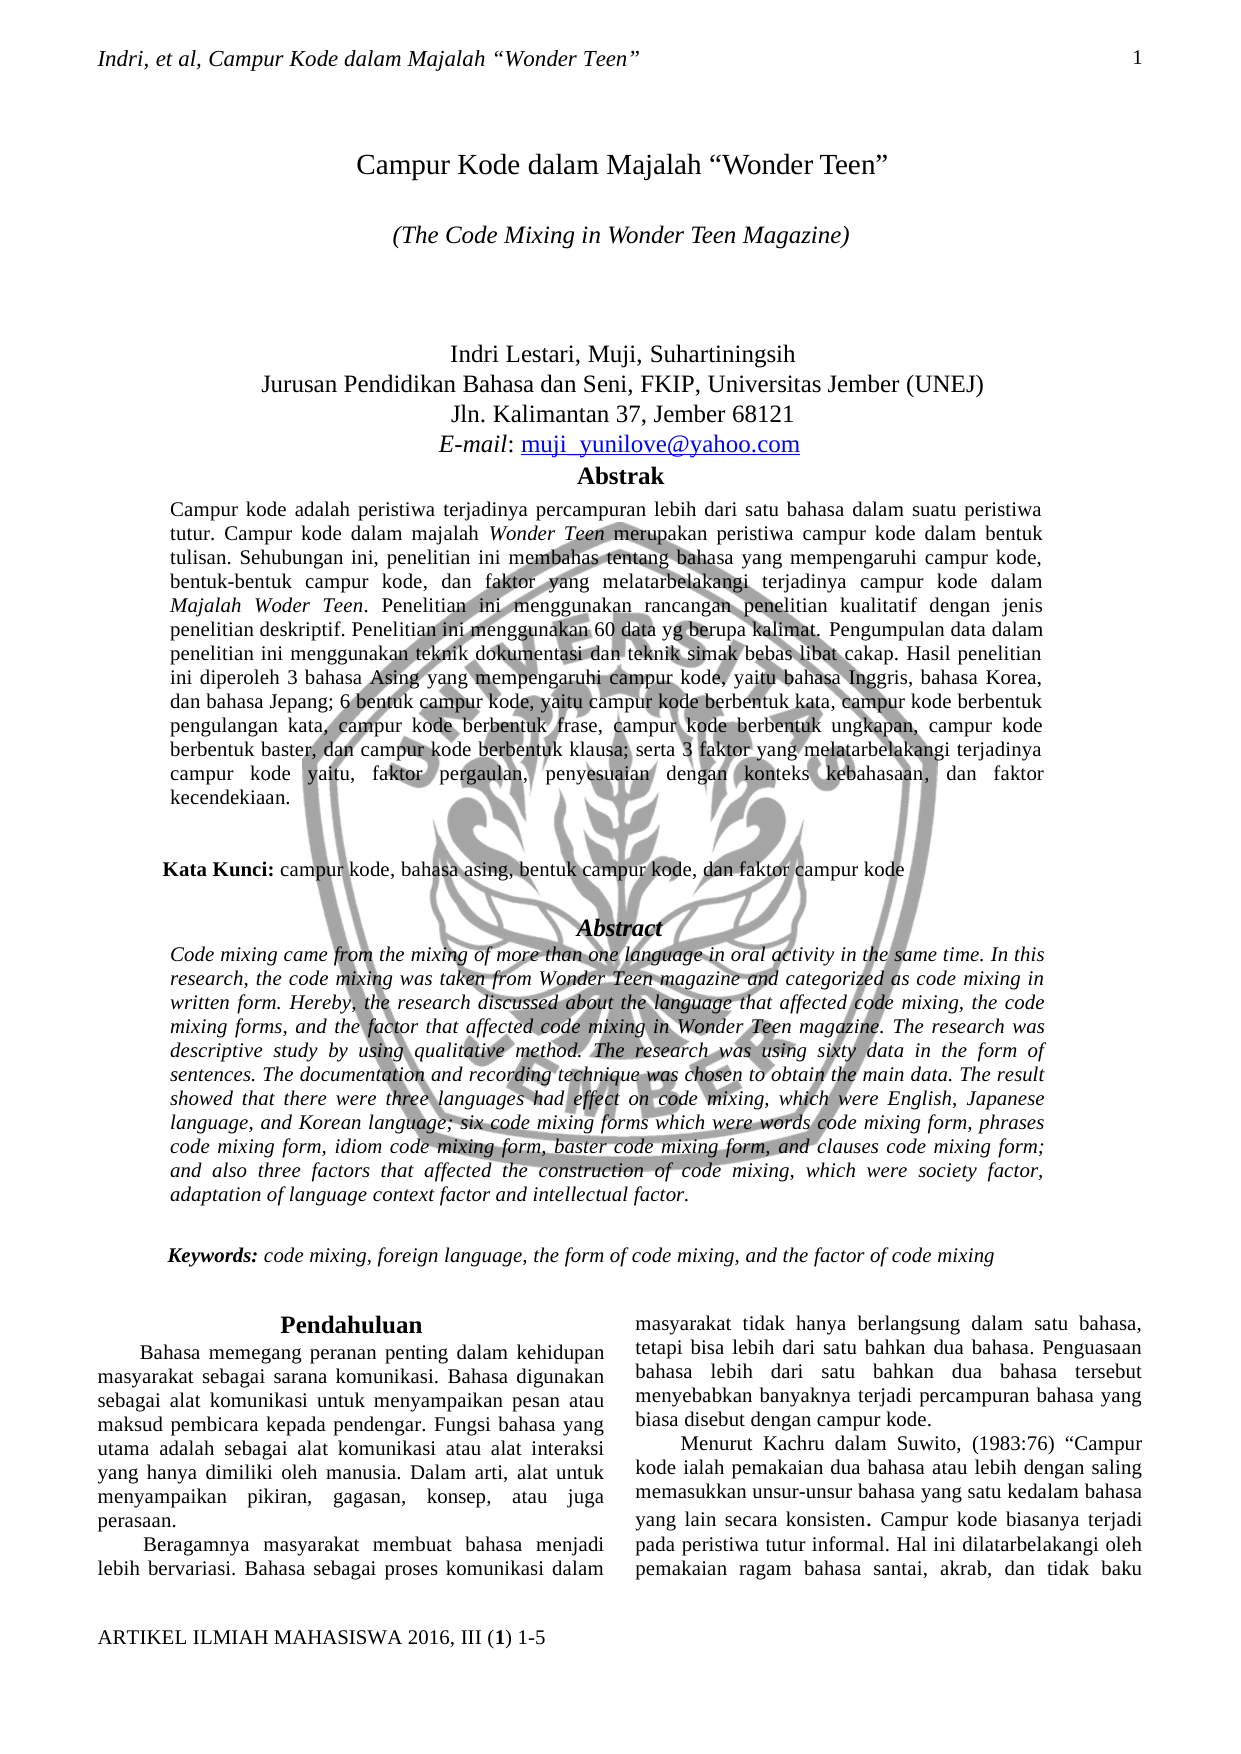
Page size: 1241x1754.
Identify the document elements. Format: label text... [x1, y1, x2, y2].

text Indri Lestari, Muji, Suhartiningsih [105, 339, 1140, 368]
text Keywords: code mixing, foreign language, the form of code mixing, and the factor of code mixing [167, 1243, 1142, 1267]
text Abstract [99, 912, 1142, 942]
picture [605, 881, 635, 912]
text Beragamnya masyarakat membuat bahasa menjadi lebih bervariasi. Bahasa sebagai proses komunikasi dalam masyarakat tidak hanya berlangsung dalam satu bahasa, tetapi bisa lebih dari satu bahkan dua bahasa. Penguasaan bahasa lebih dari satu bahkan dua bahasa tersebut menyebabkan banyaknya terjadi percampuran bahasa yang biasa disebut dengan campur kode. [97, 1532, 605, 1580]
text Code mixing came from the mixing of more than one language in oral activity in the same time. In this research, the code mixing was taken from Wonder Teen magazine and categorized as code mixing in written form. Hereby, the research discussed about the language that affected code mixing, the code mixing forms, and the factor that affected code mixing in Wonder Teen magazine. The research was descriptive study by using qualitative method. The research was using sixty data in the form of sentences. The documentation and recording technique was chosen to obtain the main data. The result showed that there were three languages had effect on code mixing, which were English, Japanese language, and Korean language; six code mixing forms which were words code mixing form, phrases code mixing form, idiom code mixing form, baster code mixing form, and clauses code mixing form; and also three factors that affected the construction of code mixing, which were society factor, adaptation of language context factor and intellectual factor. [170, 942, 1048, 1206]
text Bahasa memegang peranan penting dalam kehidupan masyarakat sebagai sarana komunikasi. Bahasa digunakan sebagai alat komunikasi untuk menyampaikan pesan atau maksud pembicara kepada pendengar. Fungsi bahasa yang utama adalah sebagai alat komunikasi atau alat interaksi yang hanya dimiliki oleh manusia. Dalam arti, alat untuk menyampaikan pikiran, gagasan, konsep, atau juga perasaan. [97, 1339, 605, 1532]
text Menurut Kachru dalam Suwito, (1983:76) “Campur kode ialah pemakaian dua bahasa atau lebih dengan saling memasukkan unsur-unsur bahasa yang satu kedalam bahasa yang lain secara konsisten. Campur kode biasanya terjadi pada peristiwa tutur informal. Hal ini dilatarbelakangi oleh pemakaian ragam bahasa santai, akrab, dan tidak baku [635, 1431, 1143, 1580]
text Campur kode adalah peristiwa terjadinya percampuran lebih dari satu bahasa dalam suatu peristiwa tutur. Campur kode dalam majalah Wonder Teen merupakan peristiwa campur kode dalam bentuk tulisan. Sehubungan ini, penelitian ini membahas tentang bahasa yang mempengaruhi campur kode, bentuk-bentuk campur kode, dan faktor yang melatarbelakangi terjadinya campur kode dalam Majalah Woder Teen. Penelitian ini menggunakan rancangan penelitian kualitatif dengan jenis penelitian deskriptif. Penelitian ini menggunakan 60 data yg berupa kalimat. Pengumpulan data dalam penelitian ini menggunakan teknik dokumentasi dan teknik simak bebas libat cakap. Hasil penelitian ini diperoleh 3 bahasa Asing yang mempengaruhi campur kode, yaitu bahasa Inggris, bahasa Korea, dan bahasa Jepang; 6 bentuk campur kode, yaitu campur kode berbentuk kata, campur kode berbentuk pengulangan kata, campur kode berbentuk frase, campur kode berbentuk ungkapan, campur kode berbentuk baster, dan campur kode berbentuk klausa; serta 3 faktor yang melatarbelakangi terjadinya campur kode yaitu, faktor pergaulan, penyesuaian dengan konteks kebahasaan, dan faktor kecendekiaan. [170, 496, 1044, 809]
subtitle Campur Kode dalam Majalah “Wonder Teen” [101, 147, 1144, 181]
text Kata Kunci: campur kode, bahasa asing, bentuk campur kode, dan faktor campur kode [99, 857, 1142, 881]
text Abstrak [99, 461, 1142, 490]
text Jurusan Pendidikan Bahasa dan Seni, FKIP, Universitas Jember (UNEJ) Jln. Kalimantan 37, Jember 68121 E-mail: muji_yunilove@yahoo.com [105, 369, 1140, 458]
text Beragamnya masyarakat membuat bahasa menjadi lebih bervariasi. Bahasa sebagai proses komunikasi dalam masyarakat tidak hanya berlangsung dalam satu bahasa, tetapi bisa lebih dari satu bahkan dua bahasa. Penguasaan bahasa lebih dari satu bahkan dua bahasa tersebut menyebabkan banyaknya terjadi percampuran bahasa yang biasa disebut dengan campur kode. [635, 181, 1143, 219]
text Beragamnya masyarakat membuat bahasa menjadi lebih bervariasi. Bahasa sebagai proses komunikasi dalam masyarakat tidak hanya berlangsung dalam satu bahasa, tetapi bisa lebih dari satu bahkan dua bahasa. Penguasaan bahasa lebih dari satu bahkan dua bahasa tersebut menyebabkan banyaknya terjadi percampuran bahasa yang biasa disebut dengan campur kode. [635, 105, 1143, 147]
picture [605, 490, 635, 496]
text Pendahuluan [97, 105, 605, 1339]
text Beragamnya masyarakat membuat bahasa menjadi lebih bervariasi. Bahasa sebagai proses komunikasi dalam masyarakat tidak hanya berlangsung dalam satu bahasa, tetapi bisa lebih dari satu bahkan dua bahasa. Penguasaan bahasa lebih dari satu bahkan dua bahasa tersebut menyebabkan banyaknya terjadi percampuran bahasa yang biasa disebut dengan campur kode. [635, 248, 1143, 1431]
picture [605, 809, 635, 857]
picture [605, 1206, 635, 1243]
subtitle (The Code Mixing in Wonder Teen Magazine) [101, 219, 1144, 248]
